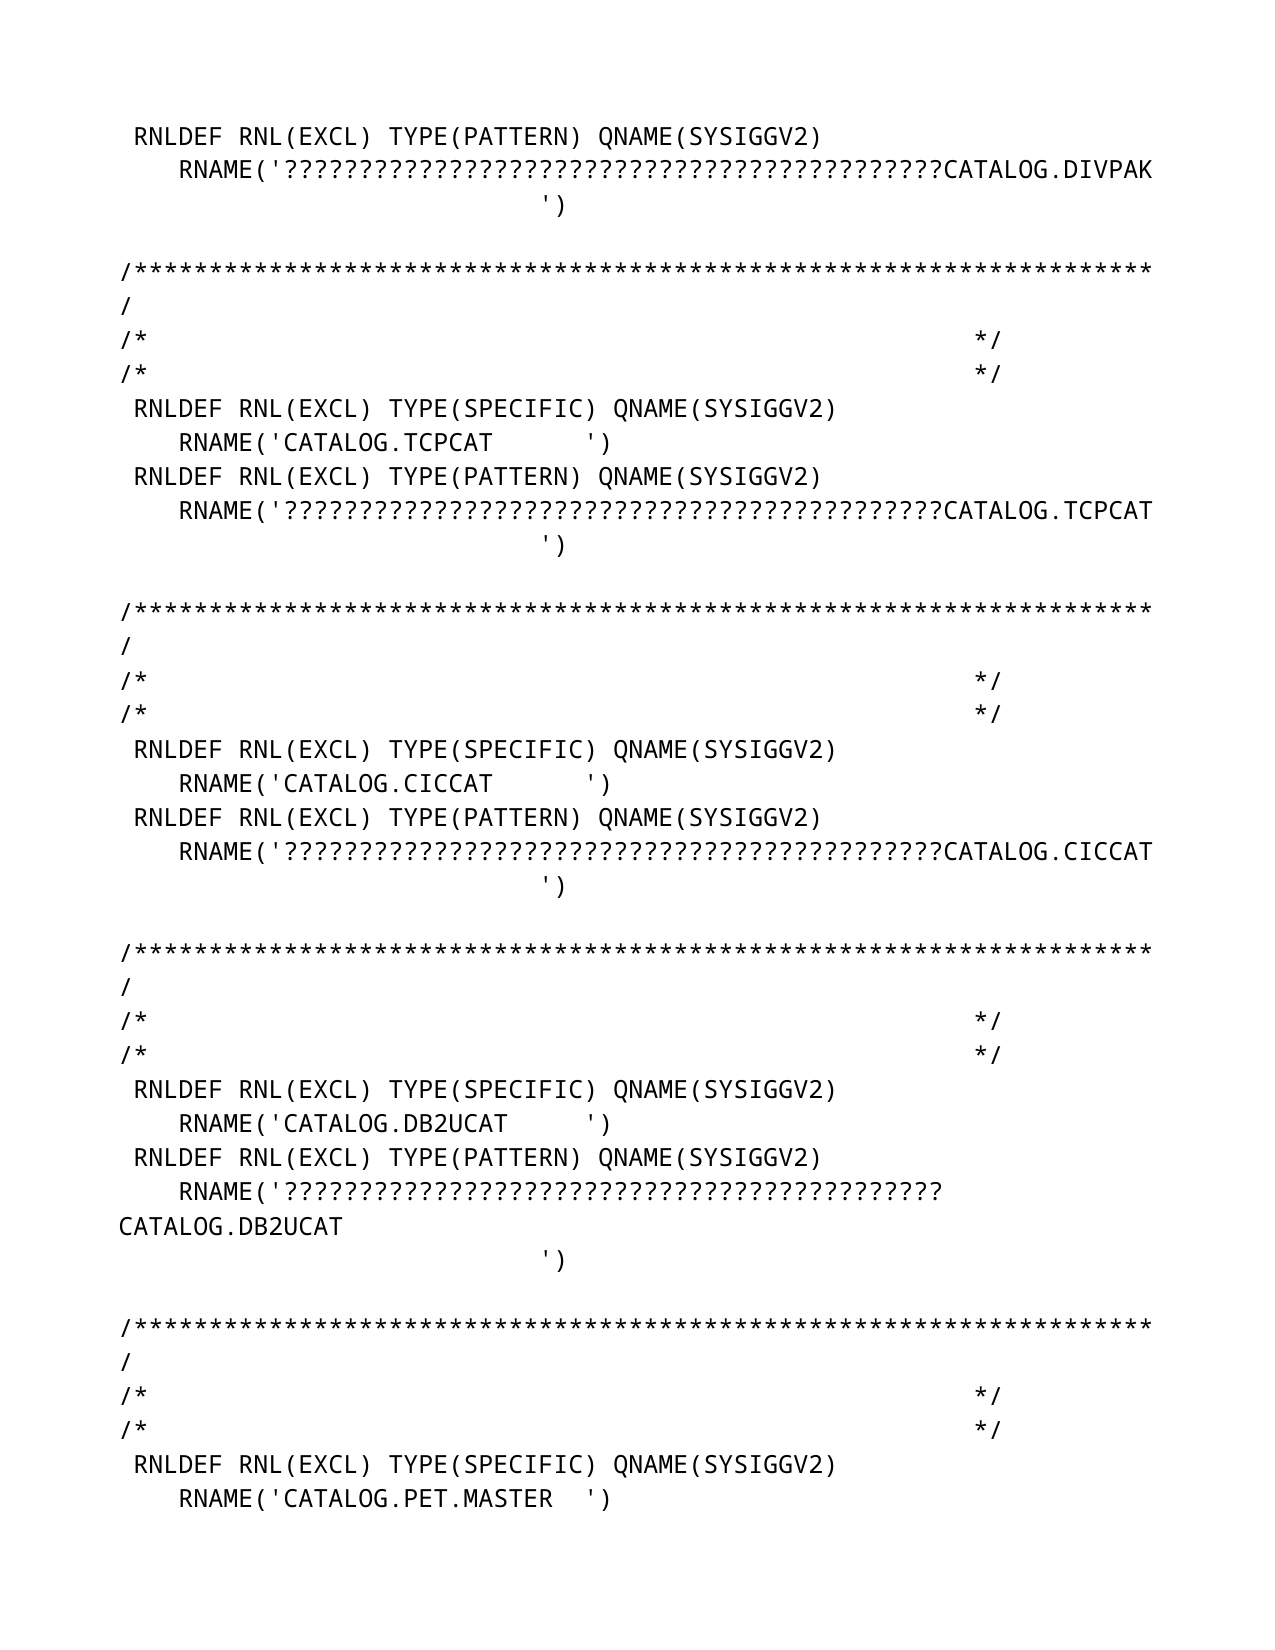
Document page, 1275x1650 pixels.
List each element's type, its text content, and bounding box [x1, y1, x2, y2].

text /* */ [118, 697, 1157, 731]
text RNAME('CATALOG.PET.MASTER ') [118, 1481, 1157, 1515]
text RNLDEF RNL(EXCL) TYPE(SPECIFIC) QNAME(SYSIGGV2) [118, 1447, 1157, 1481]
text /* */ [118, 322, 1157, 357]
text ') [118, 1242, 1157, 1276]
text /* */ [118, 1038, 1157, 1072]
text /* */ [118, 663, 1157, 697]
text RNLDEF RNL(EXCL) TYPE(PATTERN) QNAME(SYSIGGV2) [118, 459, 1157, 493]
text RNLDEF RNL(EXCL) TYPE(SPECIFIC) QNAME(SYSIGGV2) [118, 731, 1157, 765]
text /********************************************************************/ [118, 220, 1157, 322]
text RNAME('CATALOG.DB2UCAT ') [118, 1106, 1157, 1140]
text /* */ [118, 1378, 1157, 1412]
text /* */ [118, 1004, 1157, 1038]
text RNAME('????????????????????????????????????????????CATALOG.CICCAT [118, 833, 1157, 867]
text ') [118, 186, 1157, 220]
text RNAME('????????????????????????????????????????????CATALOG.DIVPAK [118, 152, 1157, 186]
text ') [118, 527, 1157, 561]
text RNLDEF RNL(EXCL) TYPE(PATTERN) QNAME(SYSIGGV2) [118, 118, 1157, 152]
text /********************************************************************/ [118, 1276, 1157, 1378]
text RNAME('CATALOG.TCPCAT ') [118, 425, 1157, 459]
text /********************************************************************/ [118, 902, 1157, 1004]
text RNAME('CATALOG.CICCAT ') [118, 765, 1157, 799]
text RNLDEF RNL(EXCL) TYPE(SPECIFIC) QNAME(SYSIGGV2) [118, 1072, 1157, 1106]
text RNLDEF RNL(EXCL) TYPE(PATTERN) QNAME(SYSIGGV2) [118, 1140, 1157, 1174]
text RNLDEF RNL(EXCL) TYPE(PATTERN) QNAME(SYSIGGV2) [118, 799, 1157, 833]
text /* */ [118, 1412, 1157, 1447]
text /********************************************************************/ [118, 561, 1157, 663]
text ') [118, 867, 1157, 902]
text RNLDEF RNL(EXCL) TYPE(SPECIFIC) QNAME(SYSIGGV2) [118, 391, 1157, 425]
text RNAME('????????????????????????????????????????????CATALOG.TCPCAT [118, 493, 1157, 527]
text /* */ [118, 357, 1157, 391]
text RNAME('????????????????????????????????????????????CATALOG.DB2UCAT [118, 1174, 1157, 1242]
